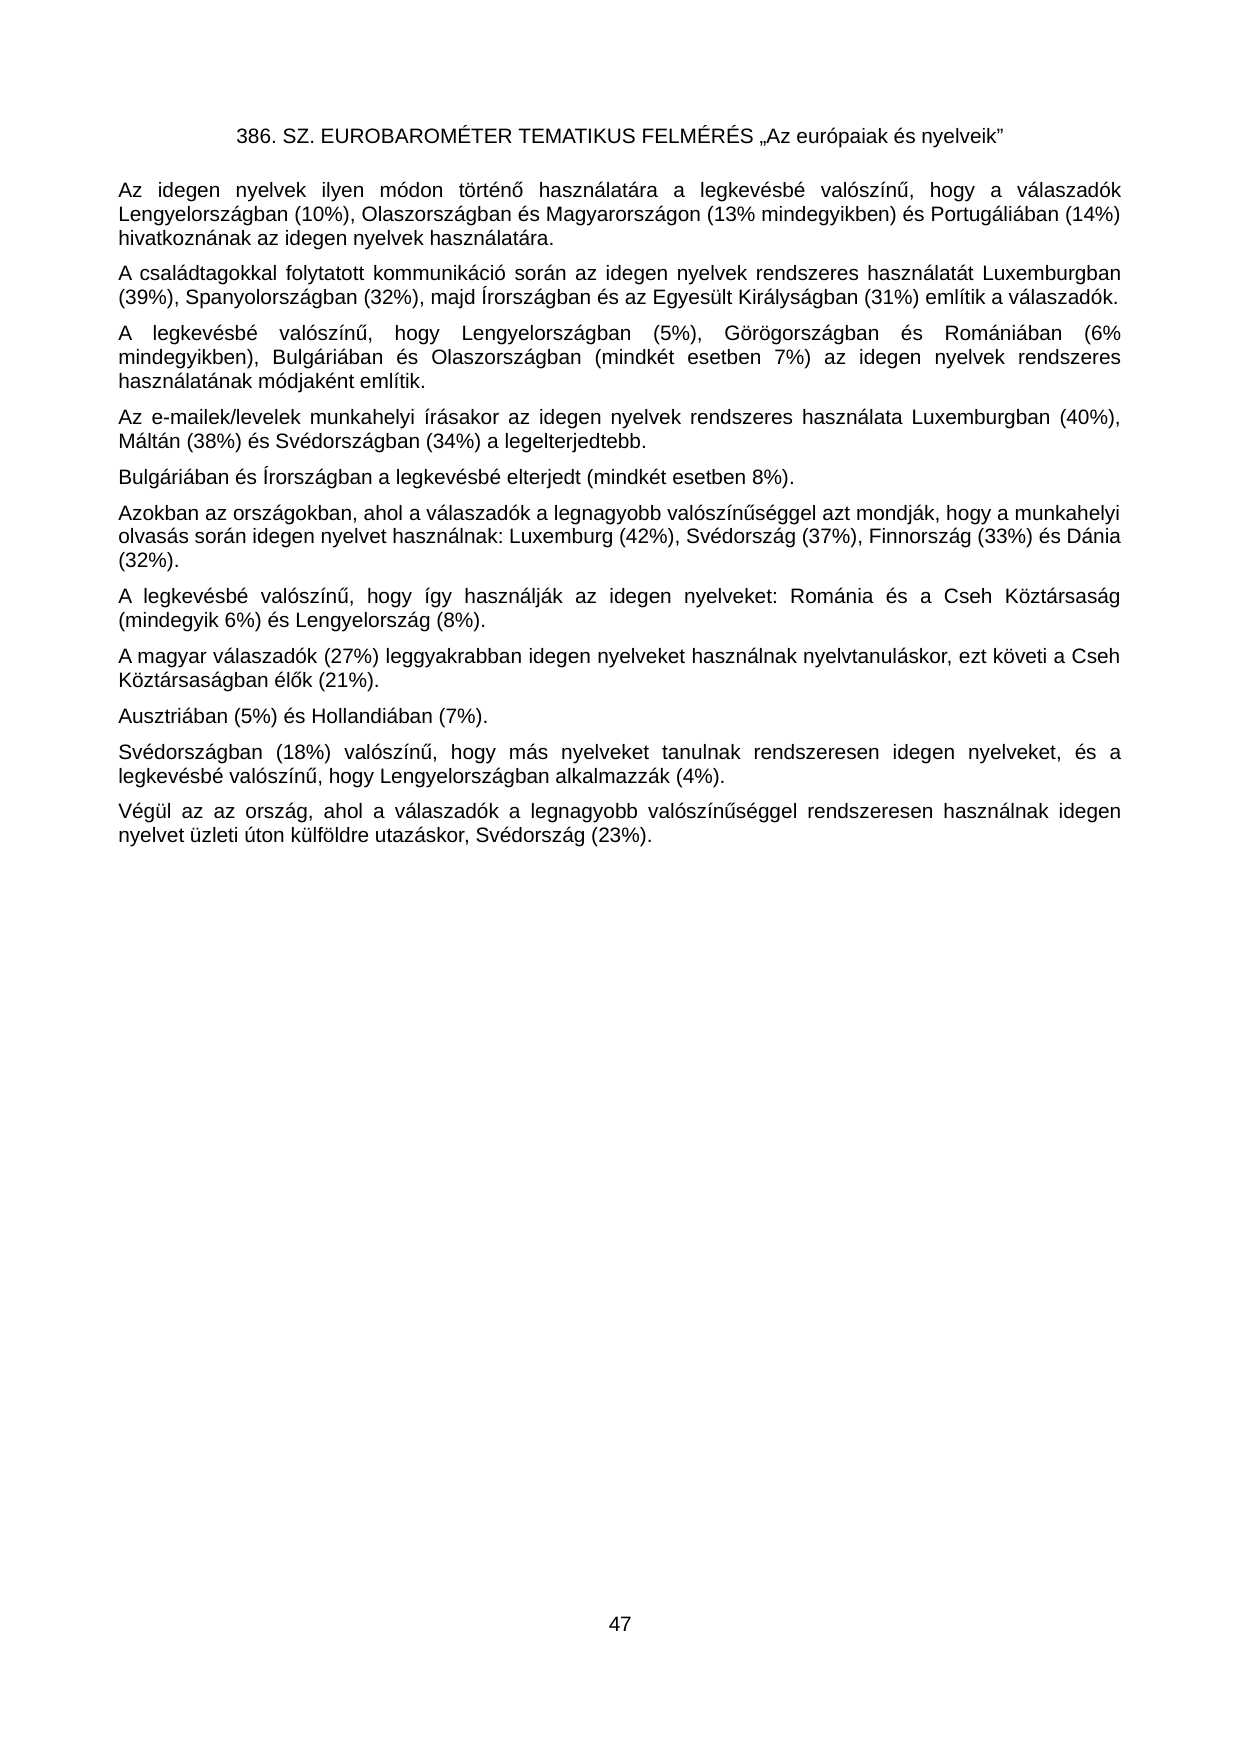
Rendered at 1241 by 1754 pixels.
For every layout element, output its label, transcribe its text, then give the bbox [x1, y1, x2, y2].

text Svédországban (18%) valószínű, hogy más nyelveket tanulnak rendszeresen idegen nyelveket, és a legkevésbé valószínű, hogy Lengyelországban alkalmazzák (4%). [118, 739, 1122, 787]
text Az idegen nyelvek ilyen módon történő használatára a legkevésbé valószínű, hogy a válaszadók Lengyelországban (10%), Olaszországban és Magyarországon (13% mindegyikben) és Portugáliában (14%) hivatkoznának az idegen nyelvek használatára. [118, 177, 1122, 249]
text A családtagokkal folytatott kommunikáció során az idegen nyelvek rendszeres használatát Luxemburgban (39%), Spanyolországban (32%), majd Írországban és az Egyesült Királyságban (31%) említik a válaszadók. [118, 261, 1122, 309]
text Azokban az országokban, ahol a válaszadók a legnagyobb valószínűséggel azt mondják, hogy a munkahelyi olvasás során idegen nyelvet használnak: Luxemburg (42%), Svédország (37%), Finnország (33%) és Dánia (32%). [118, 500, 1122, 572]
text Ausztriában (5%) és Hollandiában (7%). [118, 704, 1122, 728]
text Végül az az ország, ahol a válaszadók a legnagyobb valószínűséggel rendszeresen használnak idegen nyelvet üzleti úton külföldre utazáskor, Svédország (23%). [118, 799, 1122, 847]
text A legkevésbé valószínű, hogy Lengyelországban (5%), Görögországban és Romániában (6% mindegyikben), Bulgáriában és Olaszországban (mindkét esetben 7%) az idegen nyelvek rendszeres használatának módjaként említik. [118, 321, 1122, 393]
text A legkevésbé valószínű, hogy így használják az idegen nyelveket: Románia és a Cseh Köztársaság (mindegyik 6%) és Lengyelország (8%). [118, 584, 1122, 632]
text Az e-mailek/levelek munkahelyi írásakor az idegen nyelvek rendszeres használata Luxemburgban (40%), Máltán (38%) és Svédországban (34%) a legelterjedtebb. [118, 405, 1122, 453]
text Bulgáriában és Írországban a legkevésbé elterjedt (mindkét esetben 8%). [118, 464, 1122, 488]
text A magyar válaszadók (27%) leggyakrabban idegen nyelveket használnak nyelvtanuláskor, ezt követi a Cseh Köztársaságban élők (21%). [118, 644, 1122, 692]
